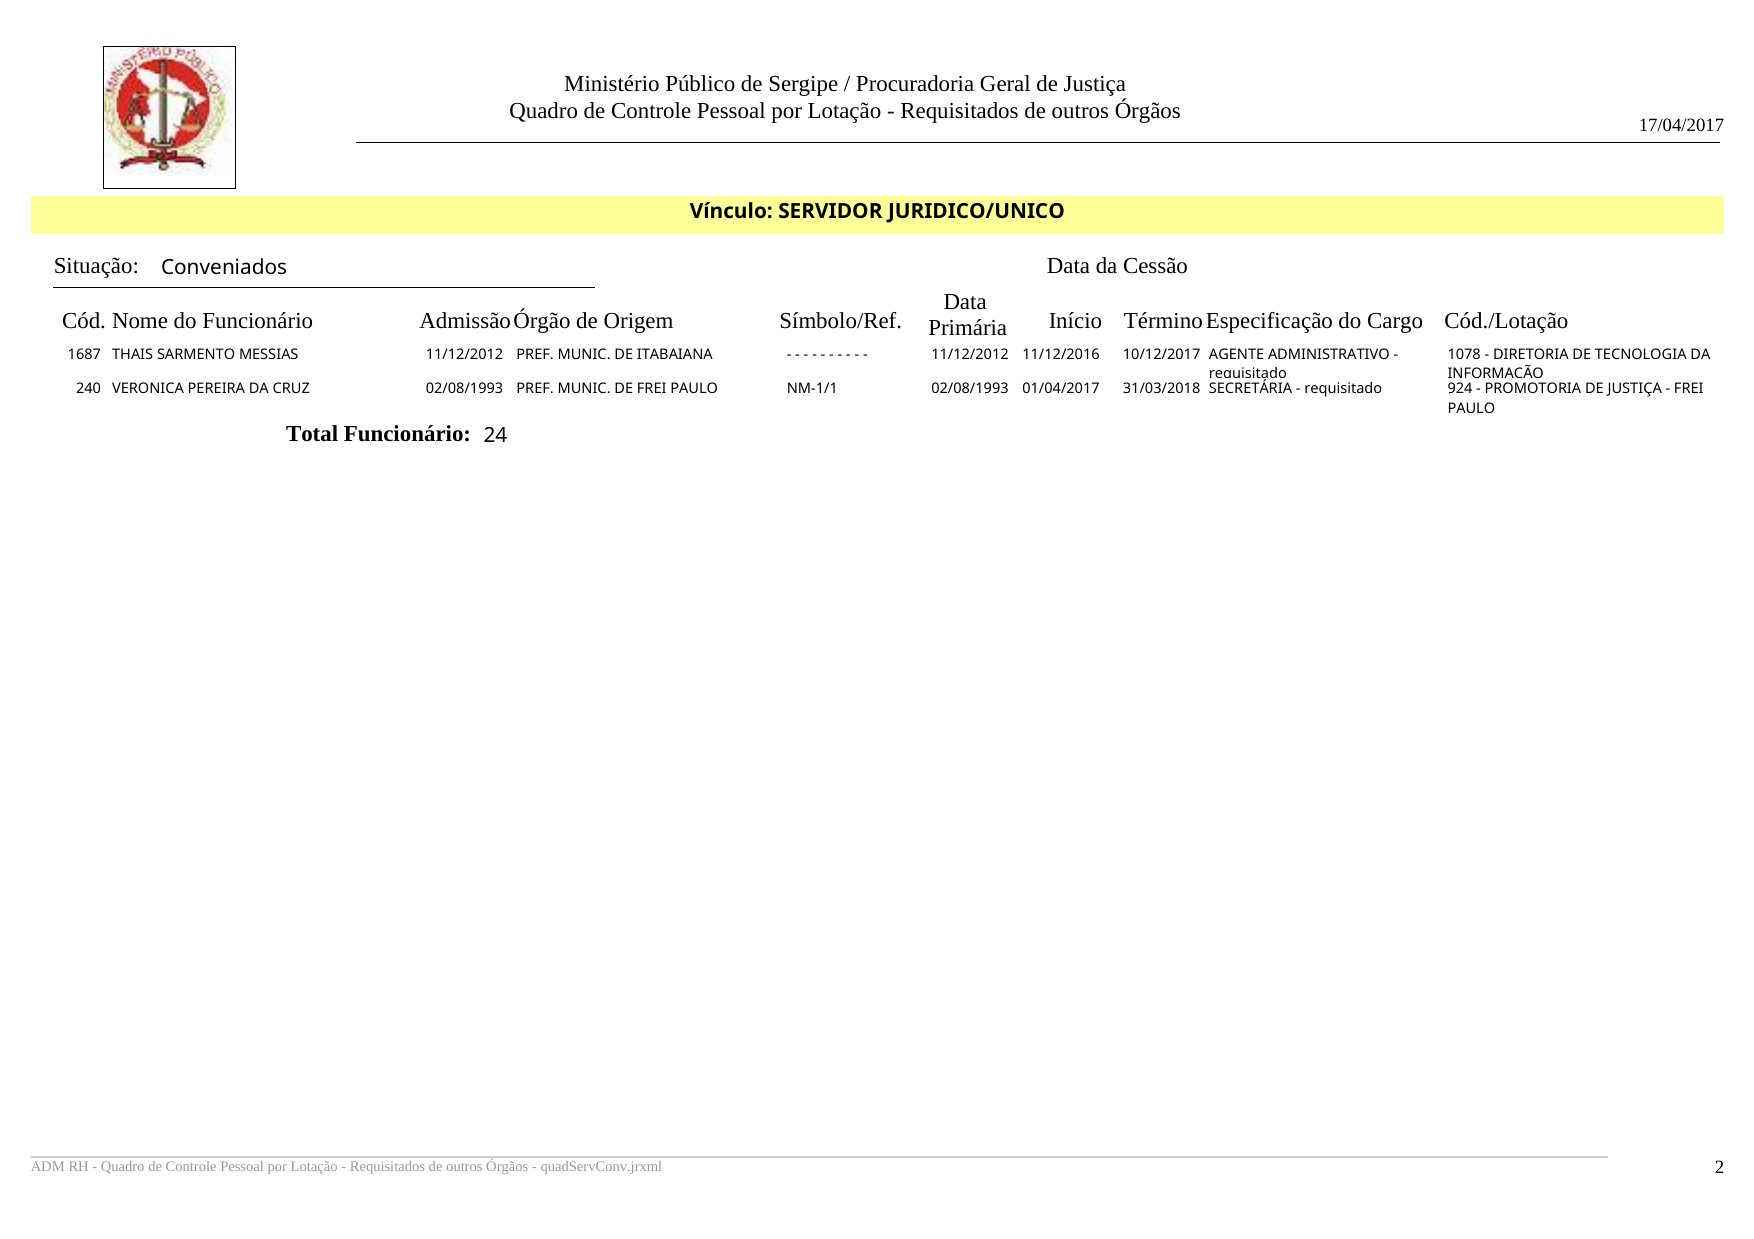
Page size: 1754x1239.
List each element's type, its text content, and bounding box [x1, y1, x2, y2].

table_cell [503, 378, 516, 400]
table_cell [690, 420, 1753, 457]
table_cell [0, 420, 217, 457]
table_cell Cód. [34, 308, 106, 340]
table_cell Órgão de Origem [513, 308, 713, 340]
table_cell 02/08/1993 [920, 378, 1008, 400]
table_cell [0, 252, 53, 285]
table_cell NM-1/1 [787, 378, 911, 400]
table_cell [1589, 308, 1753, 340]
table_cell Especificação do Cargo [1206, 308, 1441, 340]
table_cell [1200, 378, 1209, 400]
table_cell 31/03/2018 [1105, 378, 1200, 400]
table_cell Término [1108, 308, 1202, 340]
table_cell ADM RH - Quadro de Controle Pessoal por Lotação - Requisitados de outros Órgãos - quadServConv.jrxml [31, 1158, 1608, 1183]
table_cell [0, 366, 1209, 378]
table_cell Conveniados [161, 252, 567, 285]
table_cell [1016, 289, 1753, 307]
table_cell Data da Cessão [1037, 252, 1198, 285]
table_cell [101, 344, 112, 366]
table_cell PREF. MUNIC. DE FREI PAULO [516, 378, 779, 400]
table_cell [1102, 308, 1107, 340]
table_cell [1008, 344, 1016, 366]
table_cell Símbolo/Ref. [779, 308, 911, 340]
table_cell [1724, 1156, 1753, 1183]
table_cell Nome do Funcionário [112, 308, 359, 340]
table_cell [713, 308, 779, 340]
table_cell PREF. MUNIC. DE ITABAIANA [516, 344, 779, 366]
table_cell Vínculo: SERVIDOR JURIDICO/UNICO [31, 196, 1724, 234]
table_cell [360, 308, 411, 340]
table_cell [1016, 308, 1034, 340]
table_cell 01/04/2017 [1016, 378, 1099, 400]
table_cell THAIS SARMENTO MESSIAS [112, 344, 424, 366]
table_cell Data Primária [914, 288, 1016, 340]
table_cell [0, 234, 1753, 252]
table_cell [0, 144, 103, 187]
table_cell [0, 289, 913, 307]
table_cell 17/04/2017 [1513, 114, 1724, 141]
table_cell Total Funcionário: [217, 420, 471, 457]
table_cell [0, 46, 103, 70]
table_cell 1687 [24, 344, 101, 366]
table_cell [1008, 378, 1016, 400]
table_cell [0, 114, 103, 141]
table_cell [1351, 114, 1513, 141]
table_cell 924 - PROMOTORIA DE JUSTIÇA - FREI PAULO [1447, 378, 1724, 412]
table_cell 10/12/2017 [1105, 344, 1200, 366]
table_cell [779, 344, 787, 366]
table_cell 11/12/2012 [920, 344, 1008, 366]
table_cell [153, 252, 161, 285]
table_cell [0, 413, 1753, 420]
table_cell - - - - - - - - - - [787, 344, 911, 366]
table_cell [911, 344, 920, 366]
table_cell [0, 1156, 31, 1183]
table_cell [1724, 366, 1753, 378]
table_cell [1198, 252, 1753, 285]
table_cell VERONICA PEREIRA DA CRUZ [112, 378, 424, 400]
table_cell [0, 378, 24, 400]
table_cell Cód./Lotação [1444, 308, 1589, 340]
table_cell AGENTE ADMINISTRATIVO - requisitado [1209, 344, 1444, 378]
table_cell [567, 252, 1037, 285]
table_cell 11/12/2016 [1016, 344, 1099, 366]
table_cell [0, 70, 103, 114]
table_cell [1724, 344, 1753, 366]
table_cell [1724, 196, 1753, 234]
table_cell [0, 458, 1753, 1156]
table_cell [1351, 70, 1753, 114]
table_cell [1724, 114, 1753, 141]
table_cell [0, 400, 1447, 412]
table_cell [236, 46, 300, 187]
table_cell Início [1034, 308, 1102, 340]
table_cell [1100, 378, 1105, 400]
table_cell [0, 308, 33, 340]
table_cell [106, 308, 112, 340]
table_cell 240 [24, 378, 101, 400]
table_cell [1100, 344, 1105, 366]
table_cell [779, 378, 787, 400]
table_cell [471, 420, 483, 457]
table_cell 1078 - DIRETORIA DE TECNOLOGIA DA INFORMAÇÃO [1447, 344, 1724, 378]
table_cell Situação: [54, 252, 153, 285]
table_cell 11/12/2012 [424, 344, 503, 366]
table_cell [300, 70, 339, 114]
table_cell [300, 114, 339, 141]
table_cell [0, 344, 24, 366]
table_cell [300, 46, 1753, 70]
table_cell Ministério Público de Sergipe / Procuradoria Geral de Justiça Quadro de Controle Pessoal por Lotação - Requisitados de outros Órgãos [340, 70, 1351, 141]
table_cell [1724, 378, 1753, 400]
table_cell SECRETÁRIA - requisitado [1209, 378, 1444, 400]
table_cell [0, 196, 31, 234]
table_cell 24 [483, 420, 690, 457]
table_cell [0, 188, 1753, 196]
table_cell 2 [1608, 1156, 1724, 1183]
table_cell Admissão [411, 308, 511, 340]
table_cell [101, 378, 112, 400]
table_cell [1724, 400, 1753, 412]
table_cell [300, 144, 1753, 187]
table_cell [1200, 344, 1209, 366]
table_cell 02/08/1993 [424, 378, 503, 400]
table_cell [911, 378, 920, 400]
table_cell [503, 344, 516, 366]
table_header [0, 0, 1753, 46]
